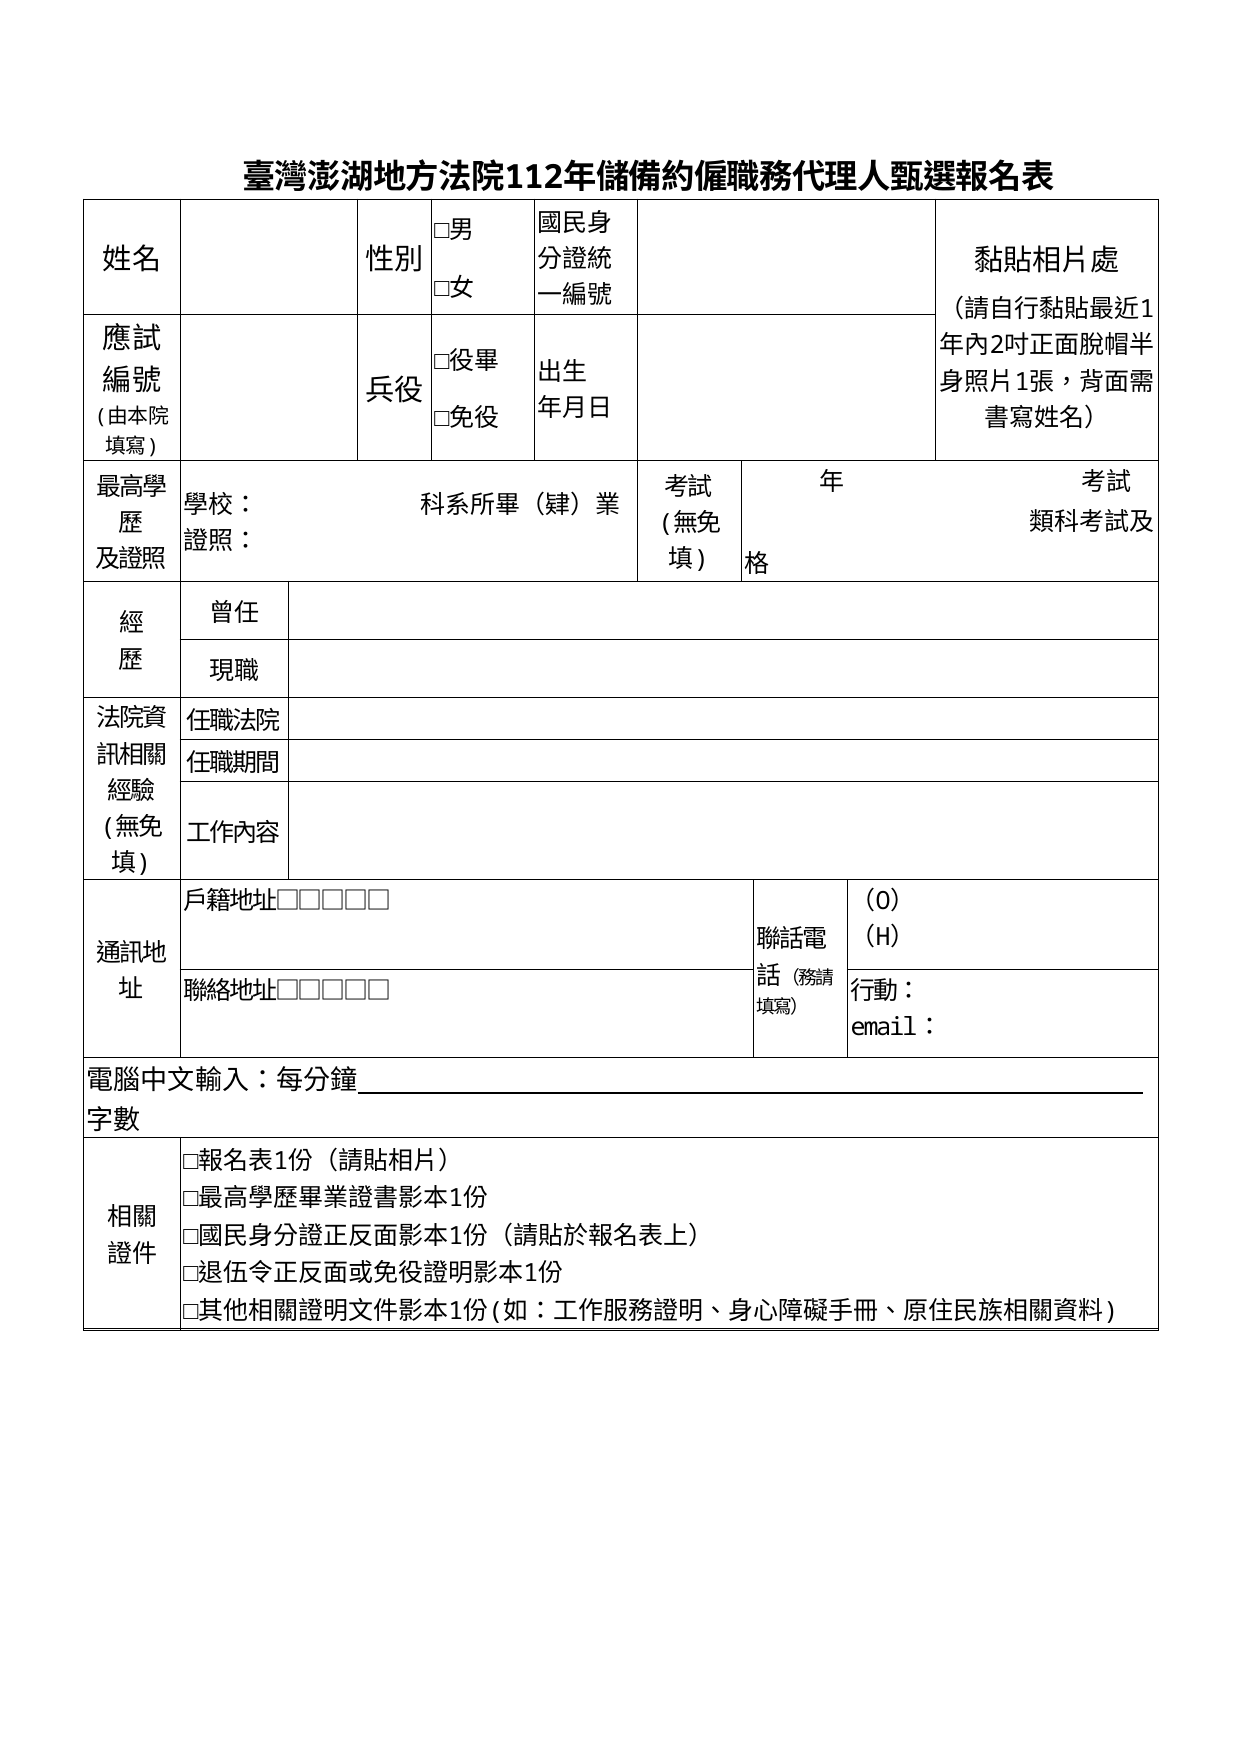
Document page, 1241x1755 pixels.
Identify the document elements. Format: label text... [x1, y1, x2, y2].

table_cell 電腦中文輸入：每分鐘 字數 [84, 1058, 1158, 1137]
table_cell 法院資訊相關經驗 (無免填) [84, 698, 180, 879]
table_cell （O） （H） [848, 880, 1158, 969]
table_cell 性別 [358, 200, 431, 314]
table_cell 聯話電話（務請填寫） [754, 880, 847, 1057]
table_cell 任職期間 [181, 740, 288, 781]
table_cell 經 歷 [84, 582, 180, 697]
table_cell [289, 582, 1158, 639]
table_cell [289, 698, 1158, 739]
table_cell [289, 640, 1158, 697]
table_cell [1159, 697, 1240, 739]
table_cell 出生 年月日 [535, 315, 637, 460]
table_cell [1159, 781, 1240, 879]
table_cell [181, 200, 357, 314]
table_cell 相關 證件 [84, 1138, 180, 1328]
table_cell [289, 782, 1158, 879]
table_cell □男 □女 [432, 200, 534, 314]
table_cell [1159, 879, 1240, 969]
table_cell [1159, 460, 1240, 581]
table_header 臺灣澎湖地方法院112年儲備約僱職務代理人甄選報名表 [84, 150, 1240, 198]
table_cell [1159, 581, 1240, 639]
table_cell □役畢 □免役 [432, 315, 534, 460]
table_cell 曾任 [181, 582, 288, 639]
table_cell 任職法院 [181, 698, 288, 739]
table_cell [181, 315, 357, 460]
table_cell [1159, 199, 1240, 314]
table_cell 學校： 科系所畢（肄）業 證照： [181, 461, 637, 581]
table_cell 戶籍地址□□□□□ [181, 880, 753, 969]
table_cell 國民身分證統一編號 [535, 200, 637, 314]
table_cell [1159, 969, 1240, 1057]
table_cell 黏貼相片處 （請自行黏貼最近1年內2吋正面脫帽半身照片1張，背面需書寫姓名） [936, 200, 1158, 460]
table_cell 通訊地址 [84, 880, 180, 1057]
table_cell [1159, 639, 1240, 697]
table_cell [289, 740, 1158, 781]
table_cell 現職 [181, 640, 288, 697]
table_cell [1159, 739, 1240, 781]
table_cell [638, 315, 935, 460]
table_cell □報名表1份（請貼相片） □最高學歷畢業證書影本1份 □國民身分證正反面影本1份（請貼於報名表上） □退伍令正反面或免役證明影本1份 □其他相關證明文件影本1份(如：工作服務證明、身心障礙手冊、原住民族相關資料) [181, 1138, 1158, 1328]
table_cell 行動： email： [848, 970, 1158, 1057]
table_cell 兵役 [358, 315, 431, 460]
table_cell [638, 200, 935, 314]
table_cell 姓名 [84, 200, 180, 314]
table_cell 年 考試 類科考試及格 [742, 461, 1158, 581]
table_cell 應試 編號 (由本院填寫) [84, 315, 180, 460]
table_cell [1159, 314, 1240, 460]
table_cell 工作內容 [181, 782, 288, 879]
table_cell 聯絡地址□□□□□ [181, 970, 753, 1057]
table_cell 最高學歷 及證照 [84, 461, 180, 581]
table_cell 考試 (無免填) [638, 461, 741, 581]
table_cell [1159, 1137, 1240, 1328]
table_cell [1159, 1057, 1240, 1137]
